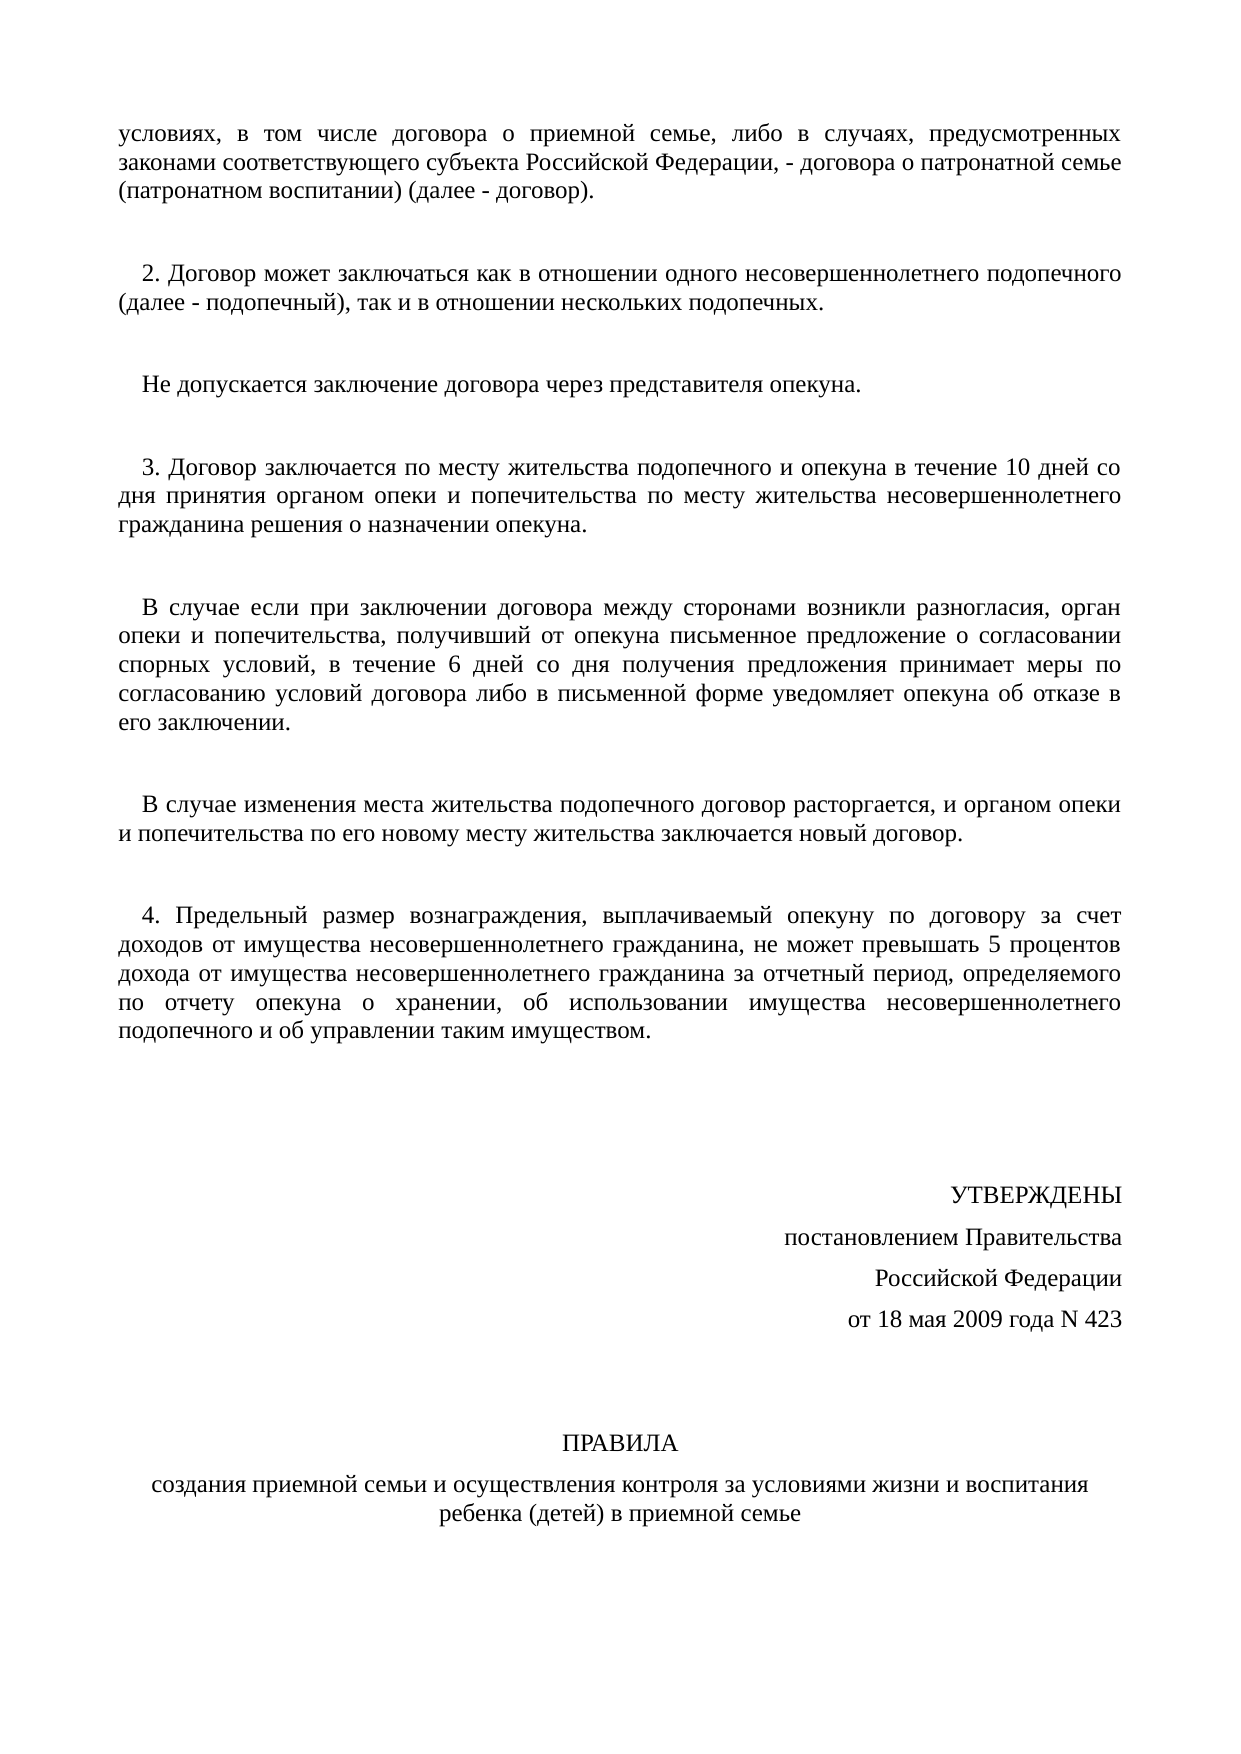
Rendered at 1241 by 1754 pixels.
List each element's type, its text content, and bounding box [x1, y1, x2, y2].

text УТВЕРЖДЕНЫ [118, 1181, 1122, 1209]
text В случае если при заключении договора между сторонами возникли разногласия, орган опеки и попечительства, получивший от опекуна письменное предложение о согласовании спорных условий, в течение 6 дней со дня получения предложения принимает меры по согласованию условий договора либо в письменной форме уведомляет опекуна об отказе в его заключении. [118, 592, 1122, 736]
text постановлением Правительства [118, 1222, 1122, 1251]
text 3. Договор заключается по месту жительства подопечного и опекуна в течение 10 дней со дня принятия органом опеки и попечительства по месту жительства несовершеннолетнего гражданина решения о назначении опекуна. [118, 452, 1122, 538]
text 4. Предельный размер вознаграждения, выплачиваемый опекуну по договору за счет доходов от имущества несовершеннолетнего гражданина, не может превышать 5 процентов дохода от имущества несовершеннолетнего гражданина за отчетный период, определяемого по отчету опекуна о хранении, об использовании имущества несовершеннолетнего подопечного и об управлении таким имуществом. [118, 901, 1122, 1044]
text от 18 мая 2009 года N 423 [118, 1304, 1122, 1333]
text 2. Договор может заключаться как в отношении одного несовершеннолетнего подопечного (далее - подопечный), так и в отношении нескольких подопечных. [118, 258, 1122, 316]
text создания приемной семьи и осуществления контроля за условиями жизни и воспитания ребенка (детей) в приемной семье [118, 1469, 1122, 1527]
text условиях, в том числе договора о приемной семье, либо в случаях, предусмотренных законами соответствующего субъекта Российской Федерации, - договора о патронатной семье (патронатном воспитании) (далее - договор). [118, 118, 1122, 204]
text В случае изменения места жительства подопечного договор расторгается, и органом опеки и попечительства по его новому месту жительства заключается новый договор. [118, 789, 1122, 847]
text Не допускается заключение договора через представителя опекуна. [118, 369, 1122, 398]
text ПРАВИЛА [118, 1428, 1122, 1457]
text Российской Федерации [118, 1263, 1122, 1292]
